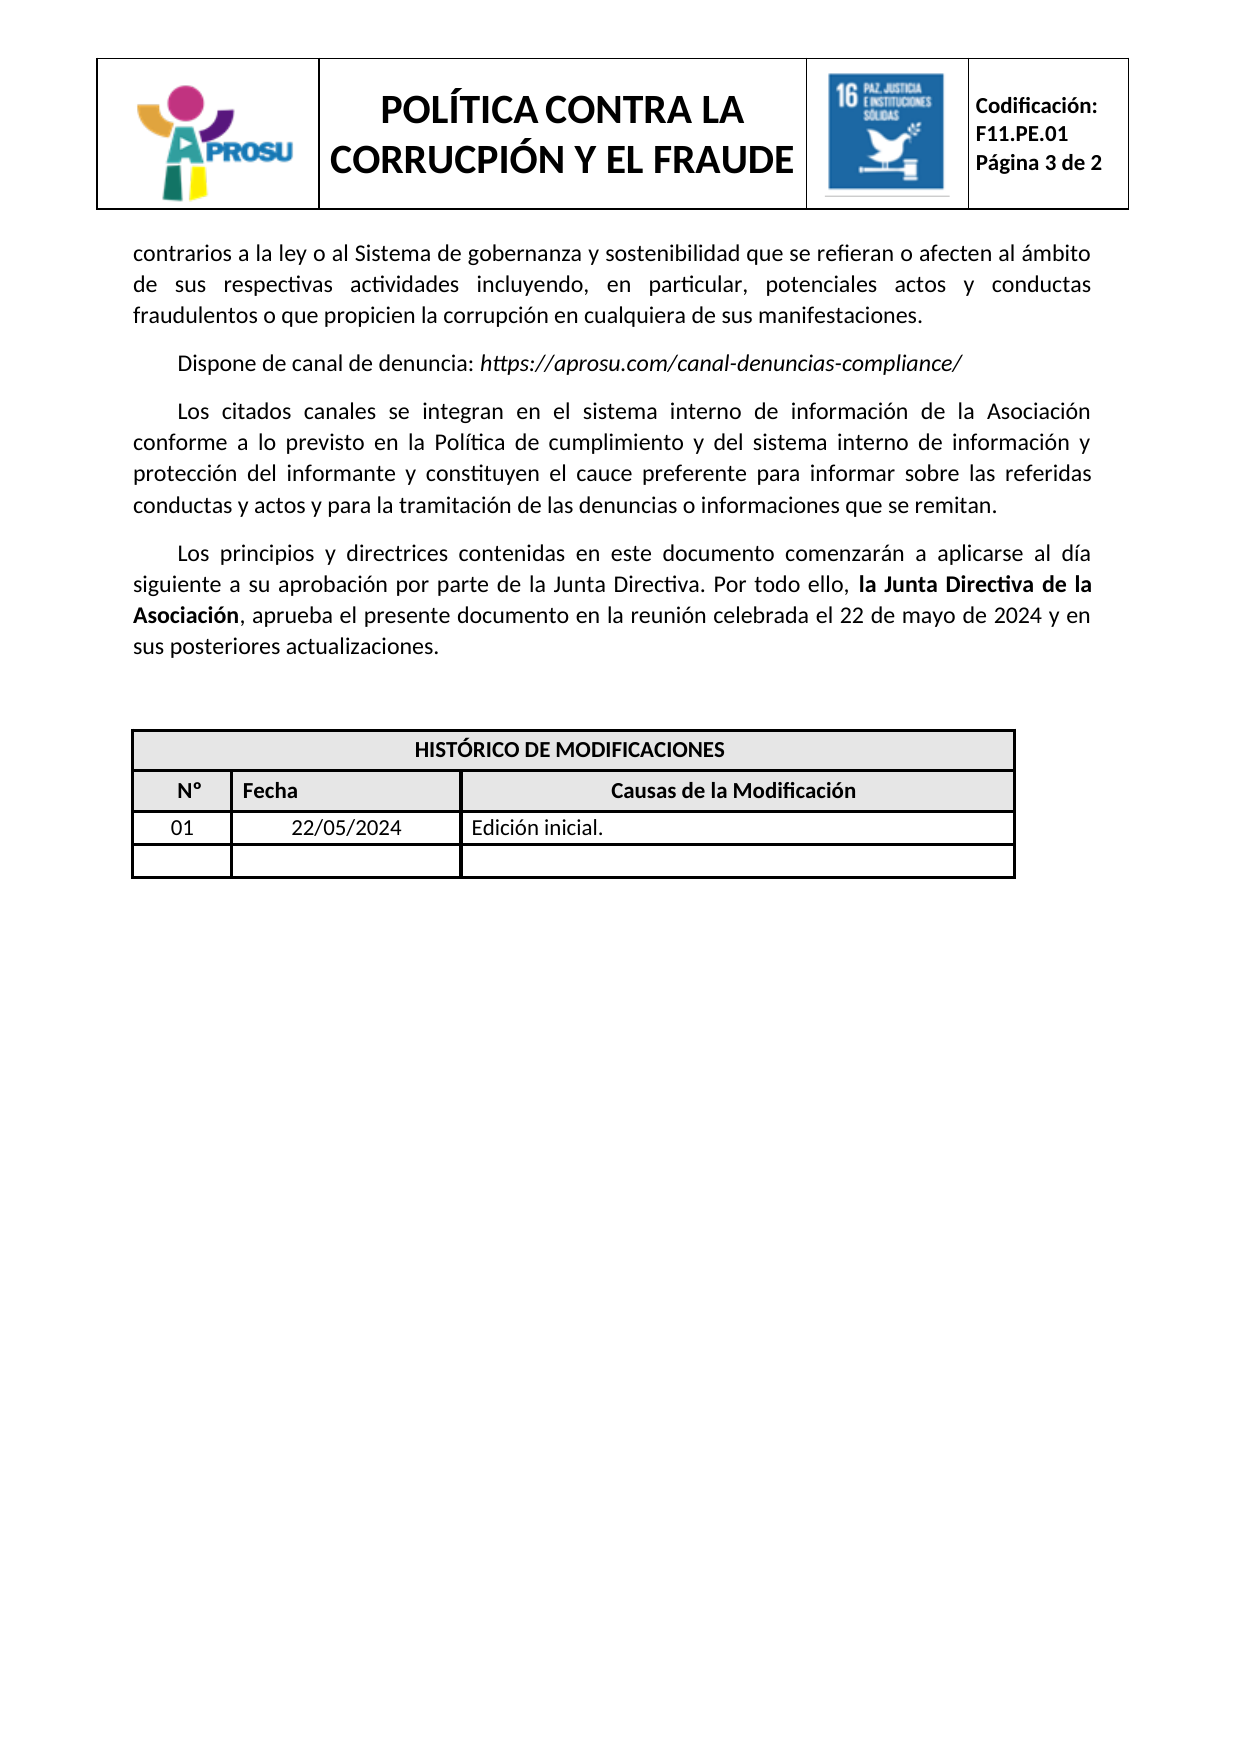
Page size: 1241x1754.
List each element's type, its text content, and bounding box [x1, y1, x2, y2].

table_cell [134, 846, 230, 876]
text Los citados canales se integran en el sistema interno de información de la Asociación conforme a lo previsto en la Política de cumplimiento y del sistema interno de información y protección del informante y constituyen el cauce preferente para informar sobre las referidas conductas y actos y para la tramitación de las denuncias o informaciones que se remitan. [133, 396, 1093, 519]
text Dispone de canal de denuncia: https://aprosu.com/canal-denuncias-compliance/ [133, 348, 1093, 377]
table_cell Causas de la Modificación [463, 772, 1013, 810]
table_cell Nº [134, 772, 230, 810]
table_header HISTÓRICO DE MODIFICACIONES [134, 732, 1013, 769]
table_cell [463, 846, 1013, 876]
table_cell 01 [134, 813, 230, 843]
table_cell Edición inicial. [463, 813, 1013, 843]
text Los principios y directrices contenidas en este documento comenzarán a aplicarse al día siguiente a su aprobación por parte de la Junta Directiva. Por todo ello, la Junta Directiva de la Asociación, aprueba el presente documento en la reunión celebrada el 22 de mayo de 2024 y en sus posteriores actualizaciones. [133, 538, 1093, 661]
table_cell 22/05/2024 [233, 813, 459, 843]
table_cell Fecha [233, 772, 459, 810]
table_cell [233, 846, 459, 876]
text contrarios a la ley o al Sistema de gobernanza y sostenibilidad que se refieran o afecten al ámbito de sus respectivas actividades incluyendo, en particular, potenciales actos y conductas fraudulentos o que propicien la corrupción en cualquiera de sus manifestaciones. [133, 238, 1093, 329]
